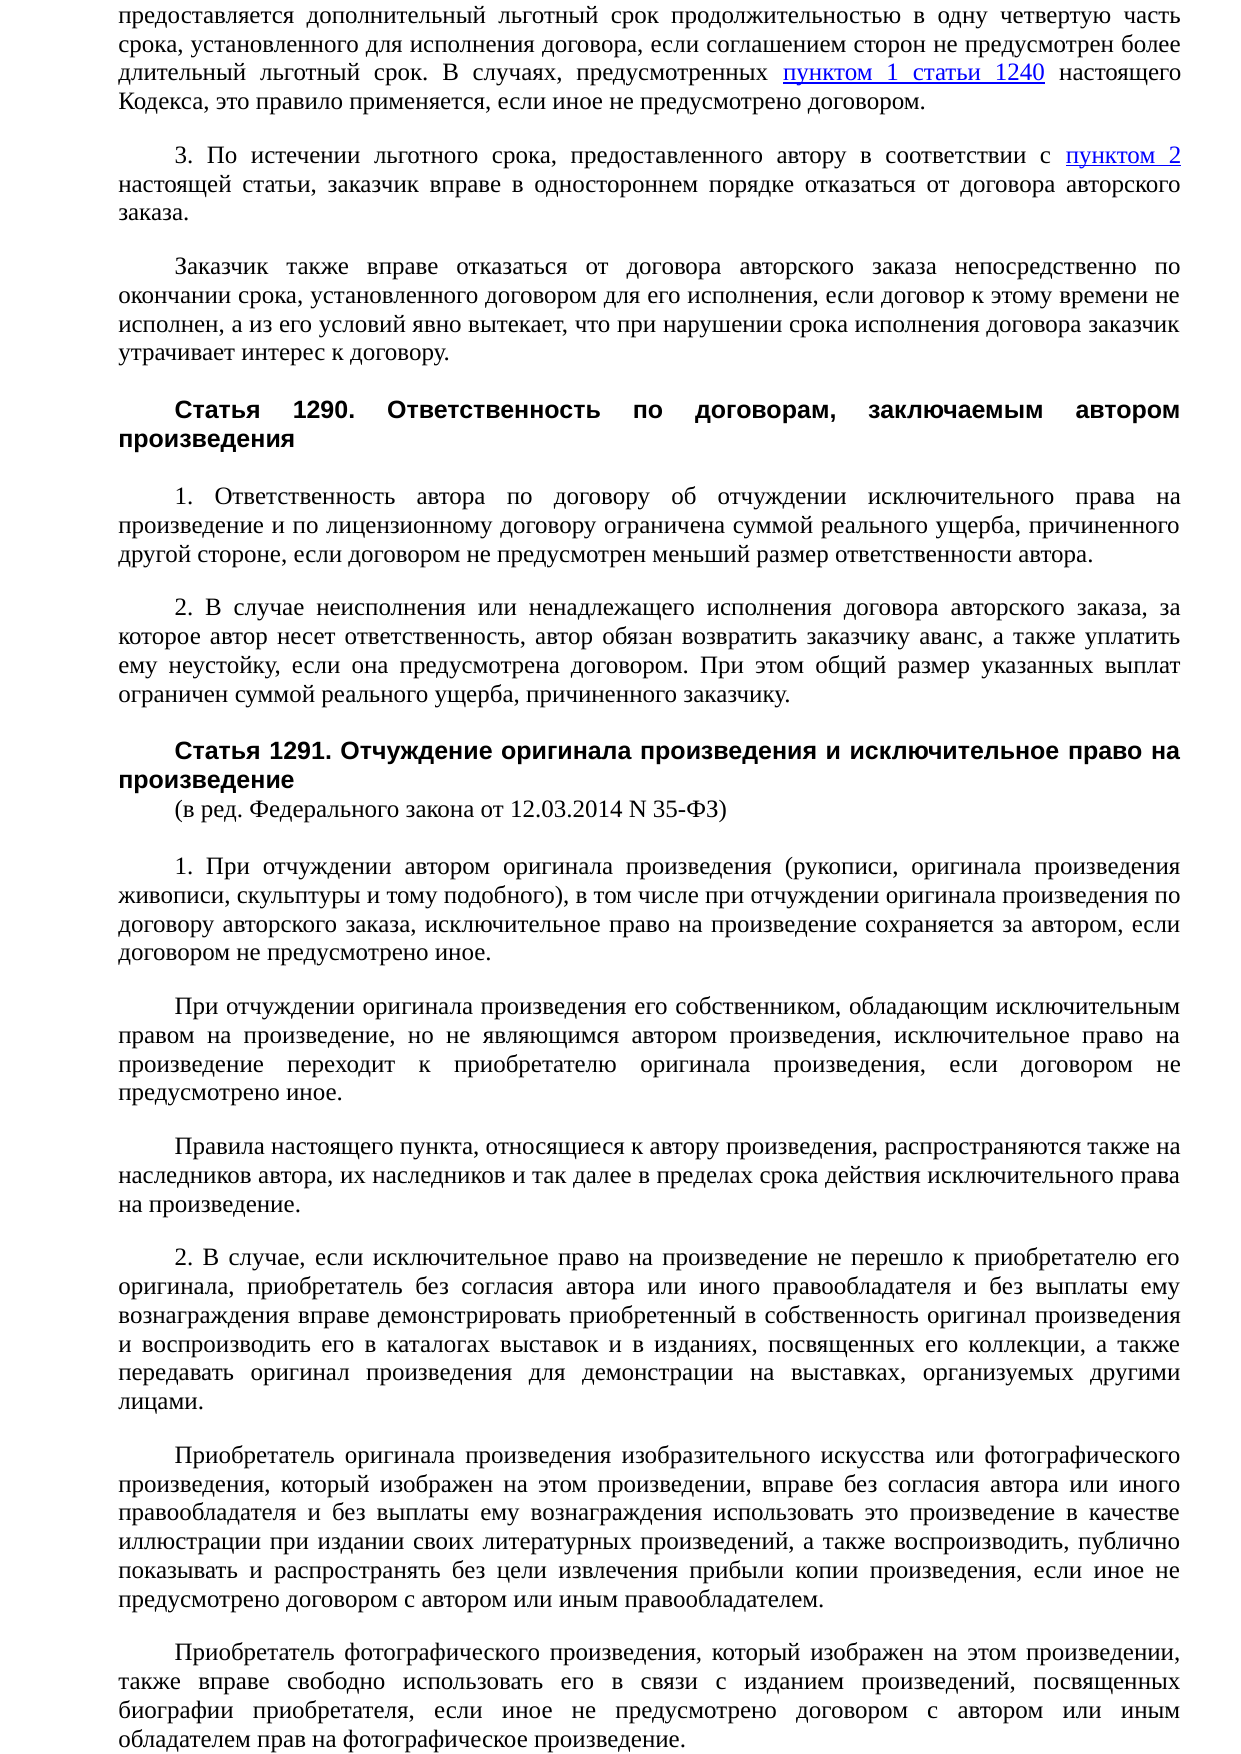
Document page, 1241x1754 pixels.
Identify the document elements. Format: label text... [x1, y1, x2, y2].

text 2. В случае неисполнения или ненадлежащего исполнения договора авторского заказа, за которое автор несет ответственность, автор обязан возвратить заказчику аванс, а также уплатить ему неустойку, если она предусмотрена договором. При этом общий размер указанных выплат ограничен суммой реального ущерба, причиненного заказчику. [118, 592, 1181, 707]
title Статья 1290. Ответственность по договорам, заключаемым автором произведения [118, 395, 1181, 452]
text 3. По истечении льготного срока, предоставленного автору в соответствии с пунктом 2 настоящей статьи, заказчик вправе в одностороннем порядке отказаться от договора авторского заказа. [118, 140, 1181, 226]
text 1. При отчуждении автором оригинала произведения (рукописи, оригинала произведения живописи, скульптуры и тому подобного), в том числе при отчуждении оригинала произведения по договору авторского заказа, исключительное право на произведение сохраняется за автором, если договором не предусмотрено иное. [118, 851, 1181, 966]
text Заказчик также вправе отказаться от договора авторского заказа непосредственно по окончании срока, установленного договором для его исполнения, если договор к этому времени не исполнен, а из его условий явно вытекает, что при нарушении срока исполнения договора заказчик утрачивает интерес к договору. [118, 251, 1181, 366]
text предоставляется дополнительный льготный срок продолжительностью в одну четвертую часть срока, установленного для исполнения договора, если соглашением сторон не предусмотрен более длительный льготный срок. В случаях, предусмотренных пунктом 1 статьи 1240 настоящего Кодекса, это правило применяется, если иное не предусмотрено договором. [118, 0, 1181, 115]
text Приобретатель фотографического произведения, который изображен на этом произведении, также вправе свободно использовать его в связи с изданием произведений, посвященных биографии приобретателя, если иное не предусмотрено договором с автором или иным обладателем прав на фотографическое произведение. [118, 1637, 1181, 1752]
text 1. Ответственность автора по договору об отчуждении исключительного права на произведение и по лицензионному договору ограничена суммой реального ущерба, причиненного другой стороне, если договором не предусмотрен меньший размер ответственности автора. [118, 481, 1181, 567]
text (в ред. Федерального закона от 12.03.2014 N 35-ФЗ) [118, 794, 1181, 822]
text 2. В случае, если исключительное право на произведение не перешло к приобретателю его оригинала, приобретатель без согласия автора или иного правообладателя и без выплаты ему вознаграждения вправе демонстрировать приобретенный в собственность оригинал произведения и воспроизводить его в каталогах выставок и в изданиях, посвященных его коллекции, а также передавать оригинал произведения для демонстрации на выставках, организуемых другими лицами. [118, 1242, 1181, 1415]
title Статья 1291. Отчуждение оригинала произведения и исключительное право на произведение [118, 736, 1181, 794]
text При отчуждении оригинала произведения его собственником, обладающим исключительным правом на произведение, но не являющимся автором произведения, исключительное право на произведение переходит к приобретателю оригинала произведения, если договором не предусмотрено иное. [118, 991, 1181, 1106]
text Приобретатель оригинала произведения изобразительного искусства или фотографического произведения, который изображен на этом произведении, вправе без согласия автора или иного правообладателя и без выплаты ему вознаграждения использовать это произведение в качестве иллюстрации при издании своих литературных произведений, а также воспроизводить, публично показывать и распространять без цели извлечения прибыли копии произведения, если иное не предусмотрено договором с автором или иным правообладателем. [118, 1440, 1181, 1612]
text Правила настоящего пункта, относящиеся к автору произведения, распространяются также на наследников автора, их наследников и так далее в пределах срока действия исключительного права на произведение. [118, 1131, 1181, 1217]
